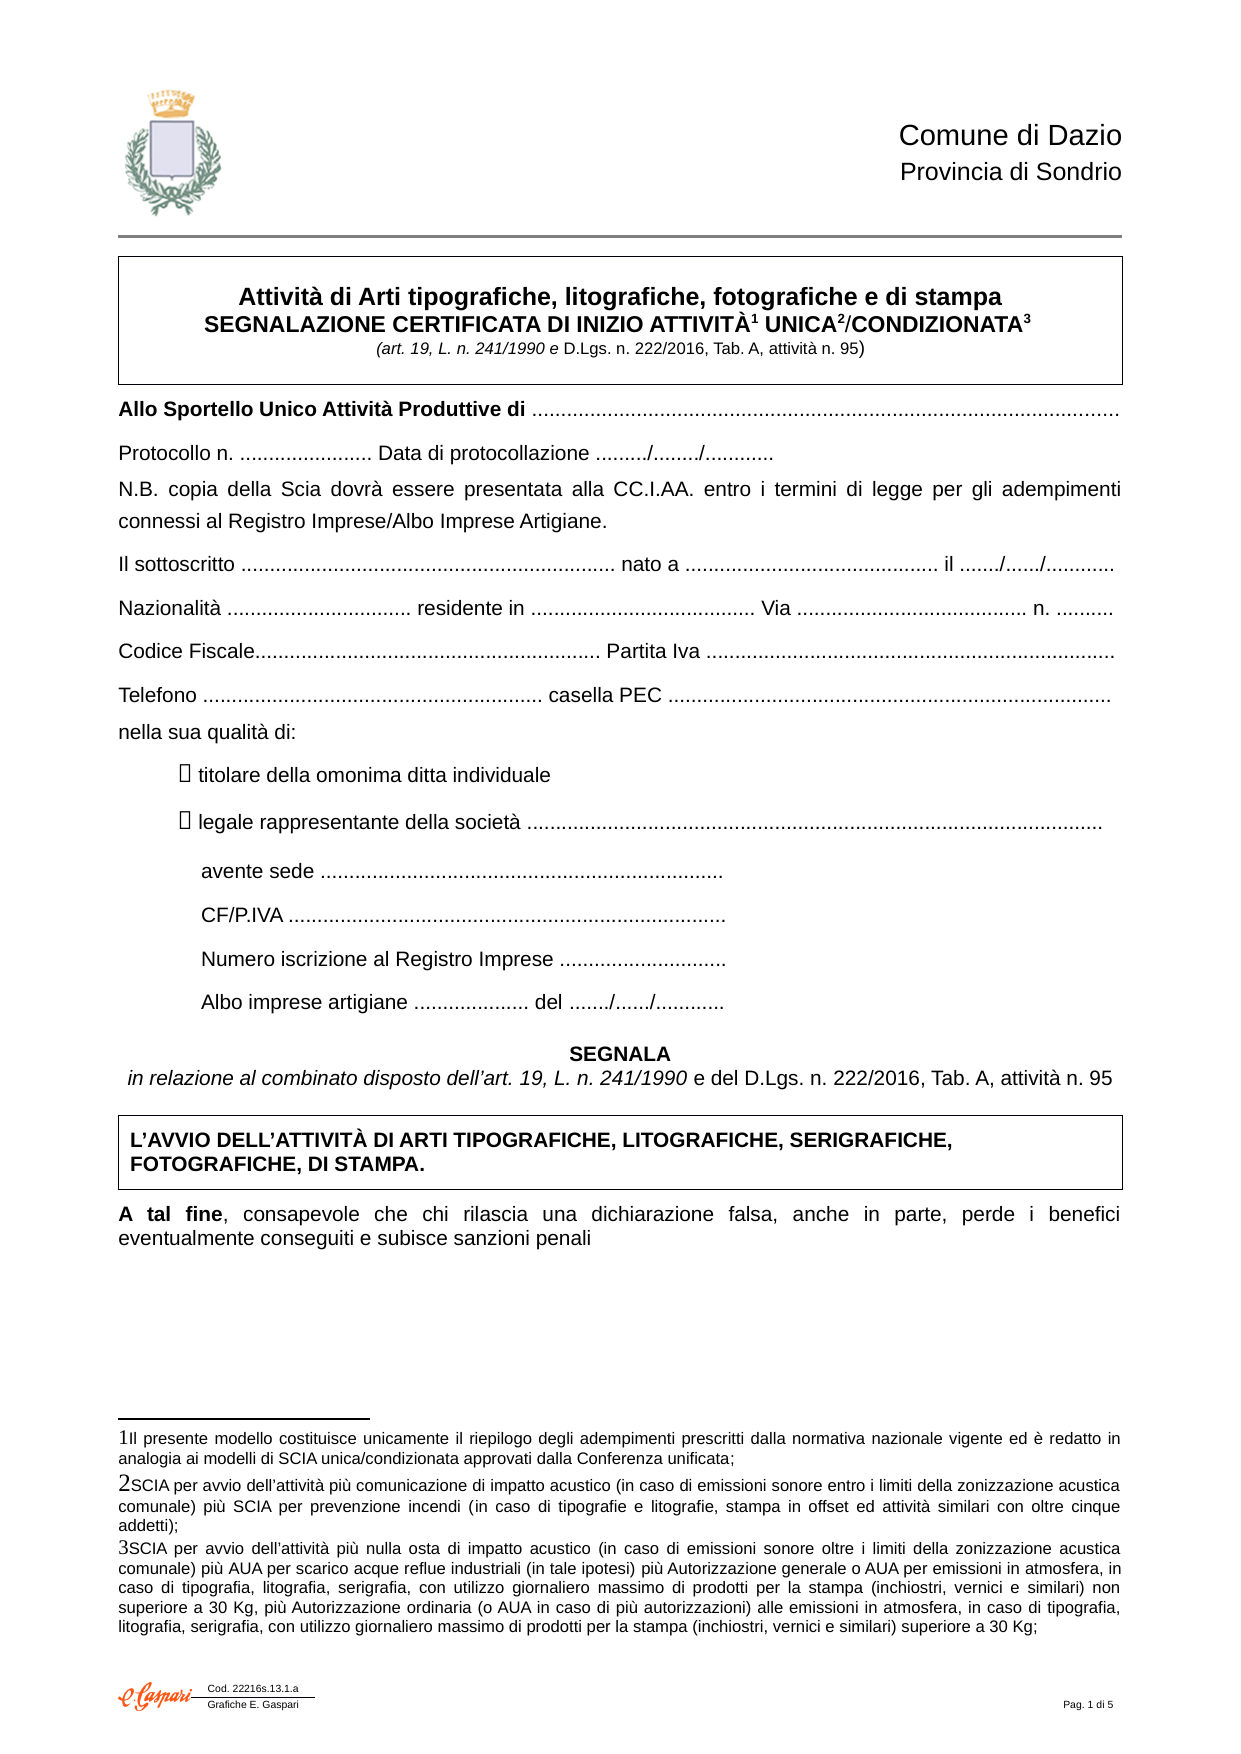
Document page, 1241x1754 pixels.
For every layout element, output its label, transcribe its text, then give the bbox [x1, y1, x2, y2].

text Comune di Dazio [118, 118, 1122, 152]
picture [122, 87, 224, 118]
text A tal fine, consapevole che chi rilascia una dichiarazione falsa, anche in parte, perde i benefici eventualmente conseguiti e subisce sanzioni penali [118, 1202, 1122, 1250]
text Telefono ........................................................... casella PEC ............................................................................. [118, 683, 1122, 707]
text N.B. copia della Scia dovrà essere presentata alla CC.I.AA. entro i termini di legge per gli adempimenti connessi al Registro Imprese/Albo Imprese Artigiane. [118, 477, 1122, 532]
text Codice Fiscale............................................................ Partita Iva ....................................................................... [118, 639, 1122, 663]
text avente sede ...................................................................... [201, 859, 1122, 883]
text Provincia di Sondrio [118, 157, 1122, 185]
text Nazionalità ................................ residente in ....................................... Via ........................................ n. .......... [118, 596, 1122, 620]
text nella sua qualità di: [118, 719, 1122, 743]
text Il sottoscritto ................................................................. nato a ............................................ il ......./....../............ [118, 552, 1122, 576]
picture [122, 185, 224, 219]
picture [122, 152, 224, 157]
text Allo Sportello Unico Attività Produttive di [118, 397, 1122, 421]
table_header L’AVVIO DELL’ATTIVITÀ DI ARTI TIPOGRAFICHE, LITOGRAFICHE, SERIGRAFICHE, FOTOGRAFICHE, DI STAMPA. [119, 1116, 1122, 1188]
text in relazione al combinato disposto dell’art. 19, L. n. 241/1990 e del D.Lgs. n. 222/2016, Tab. A, attività n. 95 [118, 1066, 1122, 1089]
text  titolare della omonima ditta individuale [177, 756, 1122, 790]
text  legale rappresentante della società .................................................................................................... [177, 802, 1122, 837]
picture [118, 1682, 192, 1711]
text SEGNALA [118, 1042, 1122, 1066]
text CF/P.IVA ............................................................................ [201, 903, 1122, 927]
text Protocollo n. ....................... Data di protocollazione ........./......../............ [118, 441, 1122, 465]
text Numero iscrizione al Registro Imprese ............................. [201, 947, 1122, 971]
table_header Attività di Arti tipografiche, litografiche, fotografiche e di stampa SEGNALAZIONE CERTIFICATA DI INIZIO ATTIVITÀ UNICA/CONDIZIONATA (art. 19, L. n. 241/1990 e D.Lgs. n. 222/2016, Tab. A, attività n. 95) [119, 257, 1122, 384]
text Albo imprese artigiane .................... del ......./....../............ [201, 990, 1122, 1014]
